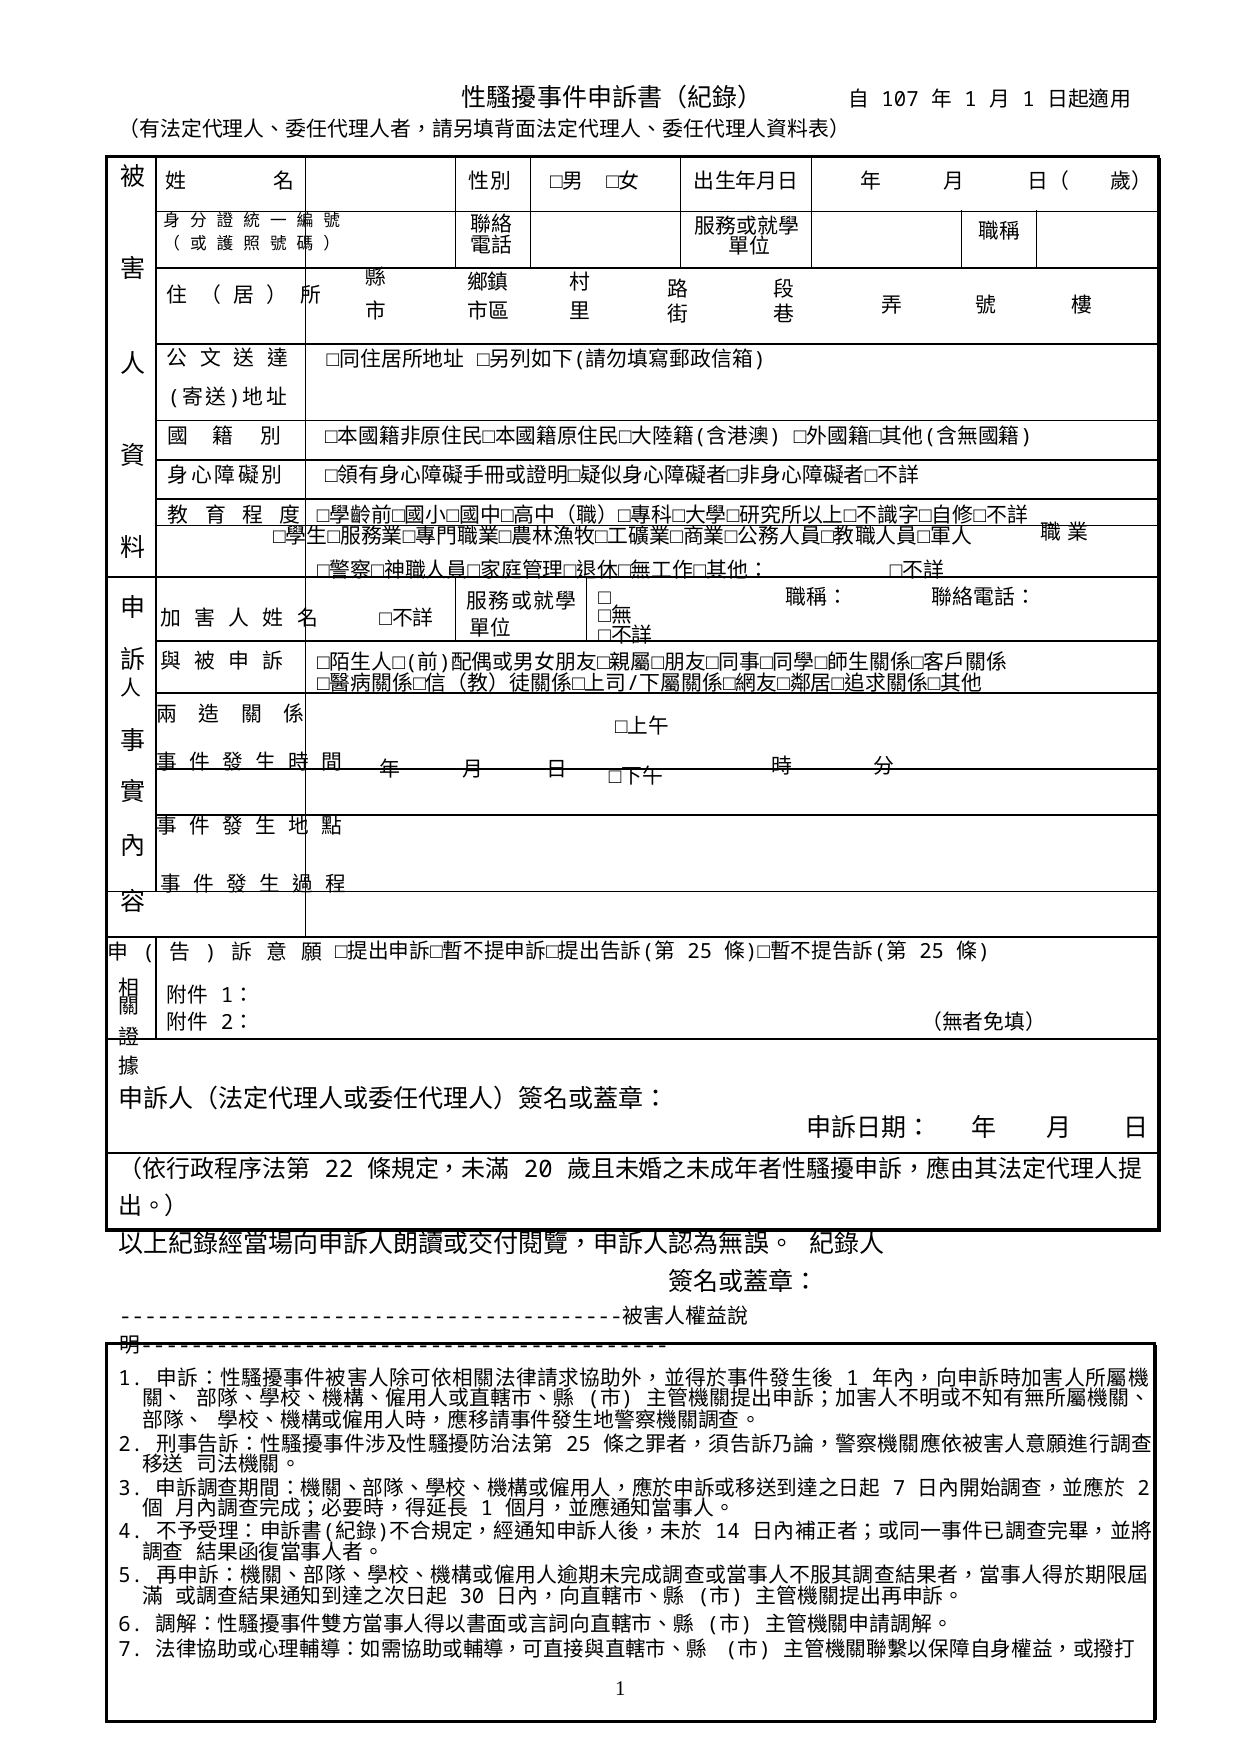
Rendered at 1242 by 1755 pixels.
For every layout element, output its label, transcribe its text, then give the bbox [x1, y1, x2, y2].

text 申 加 害 人 姓 名 □不詳 服務或就學 [120, 594, 155, 623]
text 料 [120, 537, 145, 562]
text [306, 414, 1157, 420]
text [1161, 298, 1173, 326]
text 單位 [96, 623, 105, 640]
text □下午 時 分 [608, 770, 1157, 787]
text 容 事 件 發 生 過 程 [120, 892, 305, 917]
text [531, 212, 594, 236]
text □ 職稱： 聯絡電話： [598, 582, 1157, 594]
text □不詳 [598, 626, 621, 640]
text 容 事 件 發 生 過 程 [306, 865, 569, 891]
text （依行政程序法第 22 條規定，未滿 20 歲且未婚之未成年者性騷擾申訴，應由其法定代理人提出。） [118, 1154, 1157, 1218]
text 人 [120, 343, 155, 376]
text [118, 1223, 903, 1228]
text 資 [120, 445, 155, 467]
text 單位 職稱 [962, 231, 1026, 257]
text 訴 與 被 申 訴 人 [157, 647, 305, 692]
text 容 事 件 發 生 過 程 [157, 865, 305, 891]
text 單位 [108, 623, 155, 640]
text 身 分 證 統 一 編 號 [163, 212, 305, 232]
text 事 件 發 生 時 間 年 月 日 [306, 770, 575, 780]
text [1161, 594, 1173, 626]
text 實 [120, 780, 155, 806]
text □醫病關係□信（教）徒關係□上司/下屬關係□網友□鄰居□追求關係□其他 [317, 674, 361, 692]
text 性別 [456, 160, 530, 192]
text 訴 與 被 申 訴 人 [120, 647, 155, 701]
text [157, 780, 305, 806]
text （有法定代理人、委任代理人者，請另填背面法定代理人、委任代理人資料表） [118, 114, 1173, 143]
text [1161, 968, 1173, 1005]
text 事 件 發 生 地 點 [306, 816, 335, 835]
text 身 分 證 統 一 編 號 [306, 212, 385, 232]
text [812, 212, 961, 231]
text [118, 1144, 1157, 1152]
text 街 巷 弄 號 樓 [667, 298, 1157, 326]
text 住 （ 居 ） 所 縣 市 [306, 281, 385, 324]
text □下午 時 分 [608, 754, 1157, 768]
text 以上紀錄經當場向申訴人朗讀或交付閱覽，申訴人認為無誤。 紀錄人簽名或蓋章： [118, 1232, 903, 1298]
text 事 件 發 生 時 間 年 月 日 [226, 754, 265, 768]
text (寄送)地址 [167, 376, 292, 408]
text 姓 名 [157, 160, 305, 192]
text 申 加 害 人 姓 名 □不詳 服務或就學 [306, 594, 455, 623]
text 申訴日期： 年 月 日 [806, 1110, 1157, 1144]
text □下午 時 分 [1161, 754, 1173, 787]
text [157, 835, 305, 859]
text 相 [118, 968, 155, 1005]
text 路 段 [667, 269, 1157, 298]
text 關 附件 2： （無者免填） 證 [157, 1009, 1056, 1038]
text 申 ( [108, 938, 155, 964]
text 事 [120, 725, 155, 754]
text □醫病關係□信（教）徒關係□上司/下屬關係□網友□鄰居□追求關係□其他 [912, 674, 966, 692]
text [306, 461, 1157, 467]
text 教 育 程 度 □學齡前□國小□國中□高中（職）□專科□大學□研究所以上□不識字□自修□不詳 職 業 □學生□服務業□專門職業□農林漁牧□工礦業□商業□公務人員□教職人員□軍人 [167, 500, 305, 525]
text [306, 780, 569, 806]
text □同住居所地址 □另列如下(請勿填寫郵政信箱) [326, 345, 1157, 370]
text 事 件 發 生 地 點 [166, 816, 194, 835]
text 單位 [456, 623, 511, 640]
text □不詳 [622, 626, 645, 640]
text 害 [120, 253, 155, 278]
text 6. 調解：性騷擾事件雙方當事人得以書面或言詞向直轄市、縣 (市) 主管機關申請調解。 [118, 1609, 1153, 1635]
text （ 或 護 照 號 碼 ） [163, 232, 305, 253]
text 申 加 害 人 姓 名 □不詳 服務或就學 [456, 594, 586, 623]
text 年 月 日（ 歲） [812, 160, 1157, 192]
text [157, 725, 305, 754]
text 關 附件 2： （無者免填） 證 [118, 1009, 155, 1038]
text 3. 申訴調查期間：機關、部隊、學校、機構或僱用人，應於申訴或移送到達之日起 7 日內開始調查，並應於 2 個 月內調查完成；必要時，得延長 1 個月，並應通知當事人。 [118, 1478, 1151, 1521]
text 性騷擾事件申訴書（紀錄） 自 107 年 1 月 1 日起適用 [462, 75, 1173, 111]
text 住 （ 居 ） 所 縣 市 [158, 281, 305, 324]
text [306, 269, 366, 278]
text [306, 835, 569, 859]
text □不詳 [599, 631, 610, 640]
text 事 件 發 生 時 間 年 月 日 [157, 770, 305, 780]
text 訴 與 被 申 訴 人 [157, 694, 305, 701]
text 內 [120, 835, 155, 859]
text 申 加 害 人 姓 名 □不詳 服務或就學 [157, 594, 305, 623]
text 事 件 發 生 地 點 [337, 816, 569, 835]
text [1161, 445, 1173, 467]
text （ 或 護 照 號 碼 ） [306, 232, 385, 253]
text 電話 [470, 236, 530, 257]
text □不詳 [1161, 626, 1173, 647]
text 告 ) 訴 意 願 □提出申訴□暫不提申訴□提出告訴(第 25 條)□暫不提告訴(第 25 條) [157, 938, 1157, 964]
text [1161, 1051, 1173, 1077]
text 教 育 程 度 □學齡前□國小□國中□高中（職）□專科□大學□研究所以上□不識字□自修□不詳 職 業 □學生□服務業□專門職業□農林漁牧□工礦業□商業□公務人員□教職人員□軍人 [306, 500, 1118, 525]
text 事 件 發 生 時 間 年 月 日 [203, 754, 229, 768]
text 7. 法律協助或心理輔導：如需協助或輔導，可直接與直轄市、縣 (市) 主管機關聯繫以保障自身權益，或撥打 [118, 1635, 1153, 1660]
text 服務或就學 [694, 212, 811, 231]
text 容 事 件 發 生 過 程 [306, 892, 569, 917]
text □本國籍非原住民□本國籍原住民□大陸籍(含港澳) □外國籍□其他(含無國籍) [306, 421, 1157, 445]
text □醫病關係□信（教）徒關係□上司/下屬關係□網友□鄰居□追求關係□其他 [556, 674, 622, 692]
text □不詳 [646, 626, 1157, 640]
text 事 件 發 生 時 間 年 月 日 [340, 754, 575, 768]
text 5. 再申訴：機關、部隊、學校、機構或僱用人逾期未完成調查或當事人不服其調查結果者，當事人得於期限屆滿 或調查結果通知到達之次日起 30 日內，向直轄市、縣 (市) 主管機關提出再申訴。 [118, 1565, 1150, 1609]
text □陌生人□(前)配偶或男女朋友□親屬□朋友□同事□同學□師生關係□客戶關係 [317, 647, 1157, 674]
text 訴 與 被 申 訴 人 [306, 647, 311, 692]
text □醫病關係□信（教）徒關係□上司/下屬關係□網友□鄰居□追求關係□其他 [491, 674, 532, 692]
text □男 □女 [531, 160, 680, 192]
text ----------------------------------------被害人權益說明------------------------------------------ [119, 1301, 1173, 1358]
text 1. 申訴：性騷擾事件被害人除可依相關法律請求協助外，並得於事件發生後 1 年內，向申訴時加害人所屬機關、 部隊、學校、機構、僱用人或直轄市、縣 (市) 主管機關提出申訴；加害人不明或不知有無所屬機關、部隊、 學校、機構或僱用人時，應移請事件發生地警察機關調查。 [118, 1368, 1150, 1434]
text [157, 461, 305, 467]
text 出生年月日 [681, 160, 811, 192]
text [1161, 1110, 1173, 1144]
text 公 文 送 達 [157, 345, 290, 376]
text 單位 職稱 [721, 231, 811, 257]
text 容 事 件 發 生 過 程 [120, 865, 155, 891]
text 關 附件 2： （無者免填） 證 [118, 1040, 1056, 1051]
text [1161, 267, 1173, 298]
text 教 育 程 度 □學齡前□國小□國中□高中（職）□專科□大學□研究所以上□不識字□自修□不詳 職 業 □學生□服務業□專門職業□農林漁牧□工礦業□商業□公務人員□教職人員□軍人 [306, 526, 1118, 567]
text □領有身心障礙手冊或證明□疑似身心障礙者□非身心障礙者□不詳 [306, 467, 1157, 486]
text 申訴人（法定代理人或委任代理人）簽名或蓋章： [118, 1077, 677, 1111]
text [306, 253, 385, 267]
text [306, 160, 455, 192]
text 事 件 發 生 地 點 [203, 816, 305, 835]
text □醫病關係□信（教）徒關係□上司/下屬關係□網友□鄰居□追求關係□其他 [966, 674, 1157, 692]
text [306, 445, 1157, 459]
text 市區 里 [467, 295, 599, 322]
text [157, 253, 305, 267]
text [1161, 209, 1173, 231]
text [157, 269, 305, 278]
text 事 件 發 生 地 點 [306, 806, 569, 814]
text 鄉鎮 村 [467, 269, 599, 295]
text 2. 刑事告訴：性騷擾事件涉及性騷擾防治法第 25 條之罪者，須告訴乃論，警察機關應依被害人意願進行調查移送 司法機關。 [118, 1434, 1152, 1478]
text □不詳 [598, 642, 1157, 647]
text 國 籍 別 [167, 421, 305, 445]
text □上午 [605, 702, 678, 729]
text 兩 造 關 係 [157, 701, 305, 725]
text 教 育 程 度 □學齡前□國小□國中□高中（職）□專科□大學□研究所以上□不識字□自修□不詳 職 業 □學生□服務業□專門職業□農林漁牧□工礦業□商業□公務人員□教職人員□軍人 [306, 493, 1118, 498]
text 被 [120, 160, 155, 192]
text 附件 1： [157, 968, 1157, 1005]
text 聯絡 [470, 212, 530, 236]
text [157, 445, 305, 459]
text 單位 [157, 623, 305, 640]
text [531, 236, 594, 257]
text 據 [118, 1051, 1157, 1077]
text 4. 不予受理：申訴書(紀錄)不合規定，經通知申訴人後，未於 14 日內補正者；或同一事件已調查完畢，並將調查 結果函復當事人者。 [118, 1521, 1152, 1565]
text □醫病關係□信（教）徒關係□上司/下屬關係□網友□鄰居□追求關係□其他 [764, 674, 804, 692]
text □警察□神職人員□家庭管理□退休□無工作□其他： □不詳 [737, 567, 889, 576]
text □警察□神職人員□家庭管理□退休□無工作□其他： □不詳 [587, 578, 1157, 582]
text [962, 212, 1036, 231]
text □警察□神職人員□家庭管理□退休□無工作□其他： □不詳 [938, 567, 1157, 576]
text [1037, 212, 1157, 231]
text 單位 [306, 623, 455, 640]
text 身心障礙別 [167, 467, 305, 486]
text 單位 職稱 [812, 231, 961, 257]
text 教 育 程 度 □學齡前□國小□國中□高中（職）□專科□大學□研究所以上□不識字□自修□不詳 職 業 □學生□服務業□專門職業□農林漁牧□工礦業□商業□公務人員□教職人員□軍人 [167, 526, 305, 567]
text 事 件 發 生 時 間 年 月 日 [167, 754, 193, 768]
text □無 [598, 594, 1157, 626]
text 事 件 發 生 地 點 [157, 806, 305, 814]
